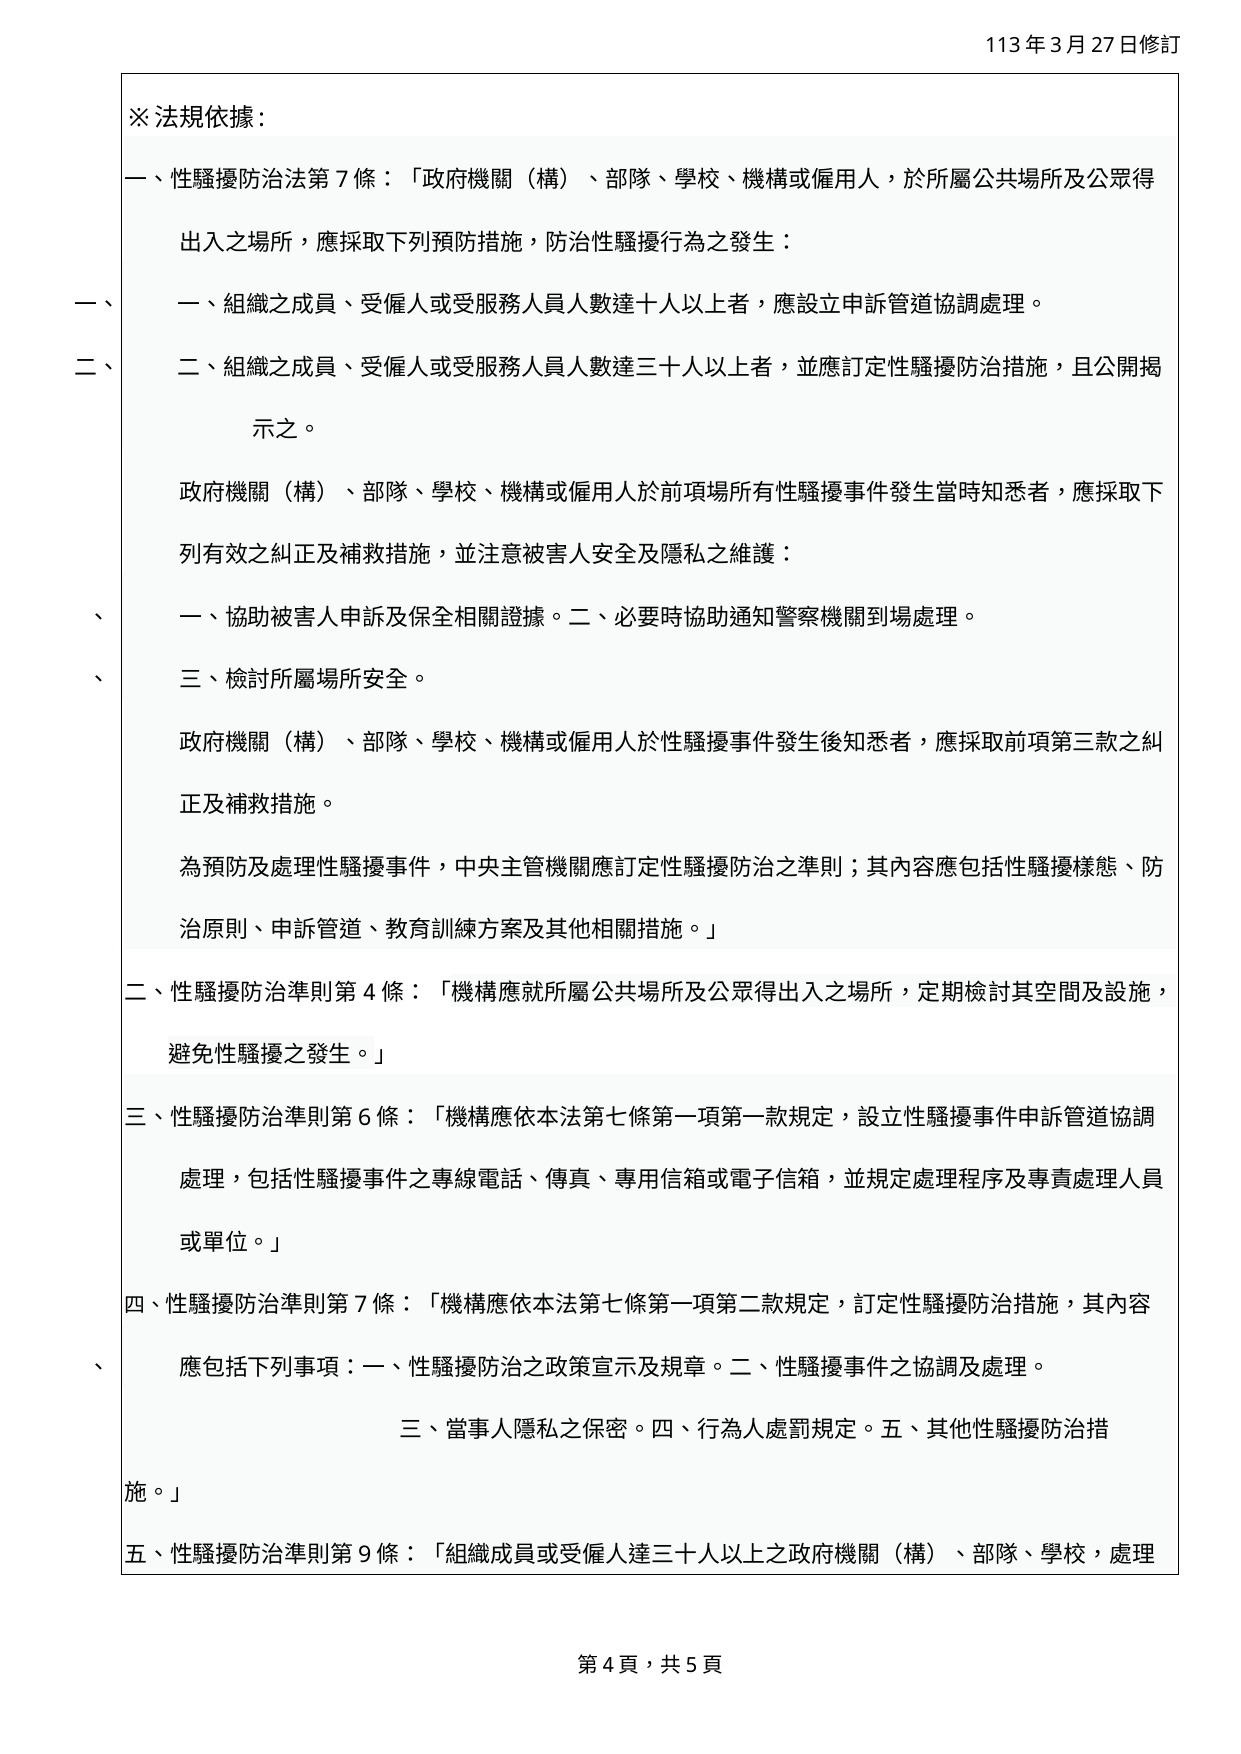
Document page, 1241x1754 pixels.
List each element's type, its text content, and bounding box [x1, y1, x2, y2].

table_cell ※法規依據: 一、性騷擾防治法第7條：「政府機關（構）、部隊、學校、機構或僱用人，於所屬公共場所及公眾得 出入之場所，應採取下列預防措施，防治性騷擾行為之發生： 一、 一、組織之成員、受僱人或受服務人員人數達十人以上者，應設立申訴管道協調處理。 二、 二、組織之成員、受僱人或受服務人員人數達三十人以上者，並應訂定性騷擾防治措施，且公開揭 示之。 政府機關（構）、部隊、學校、機構或僱用人於前項場所有性騷擾事件發生當時知悉者，應採取下 列有效之糾正及補救措施，並注意被害人安全及隱私之維護： 一、協助被害人申訴及保全相關證據。二、必要時協助通知警察機關到場處理。 三、檢討所屬場所安全。 政府機關（構）、部隊、學校、機構或僱用人於性騷擾事件發生後知悉者，應採取前項第三款之糾 正及補救措施。 為預防及處理性騷擾事件，中央主管機關應訂定性騷擾防治之準則；其內容應包括性騷擾樣態、防 治原則、申訴管道、教育訓練方案及其他相關措施。」 二、性騷擾防治準則第4條：「機構應就所屬公共場所及公眾得出入之場所，定期檢討其空間及設施，避免性騷擾之發生。」 三、性騷擾防治準則第6條：「機構應依本法第七條第一項第一款規定，設立性騷擾事件申訴管道協調 處理，包括性騷擾事件之專線電話、傳真、專用信箱或電子信箱，並規定處理程序及專責處理人員 或單位。」 四、性騷擾防治準則第7條：「機構應依本法第七條第一項第二款規定，訂定性騷擾防治措施，其內容 應包括下列事項：一、性騷擾防治之政策宣示及規章。二、性騷擾事件之協調及處理。 三、當事人隱私之保密。四、行為人處罰規定。五、其他性騷擾防治措施。」 五、性騷擾防治準則第9條：「組織成員或受僱人達三十人以上之政府機關（構）、部隊、學校，處理 性騷擾事件之申訴時，應組成申訴處理調查單位，並進行調查。 前項申訴處理調查單位成員有二人以上者，其成員之女性代表比例不得低於二分之一，並得視需要 聘請專家學者擔任調查單位成員。」 [122, 74, 1178, 1574]
